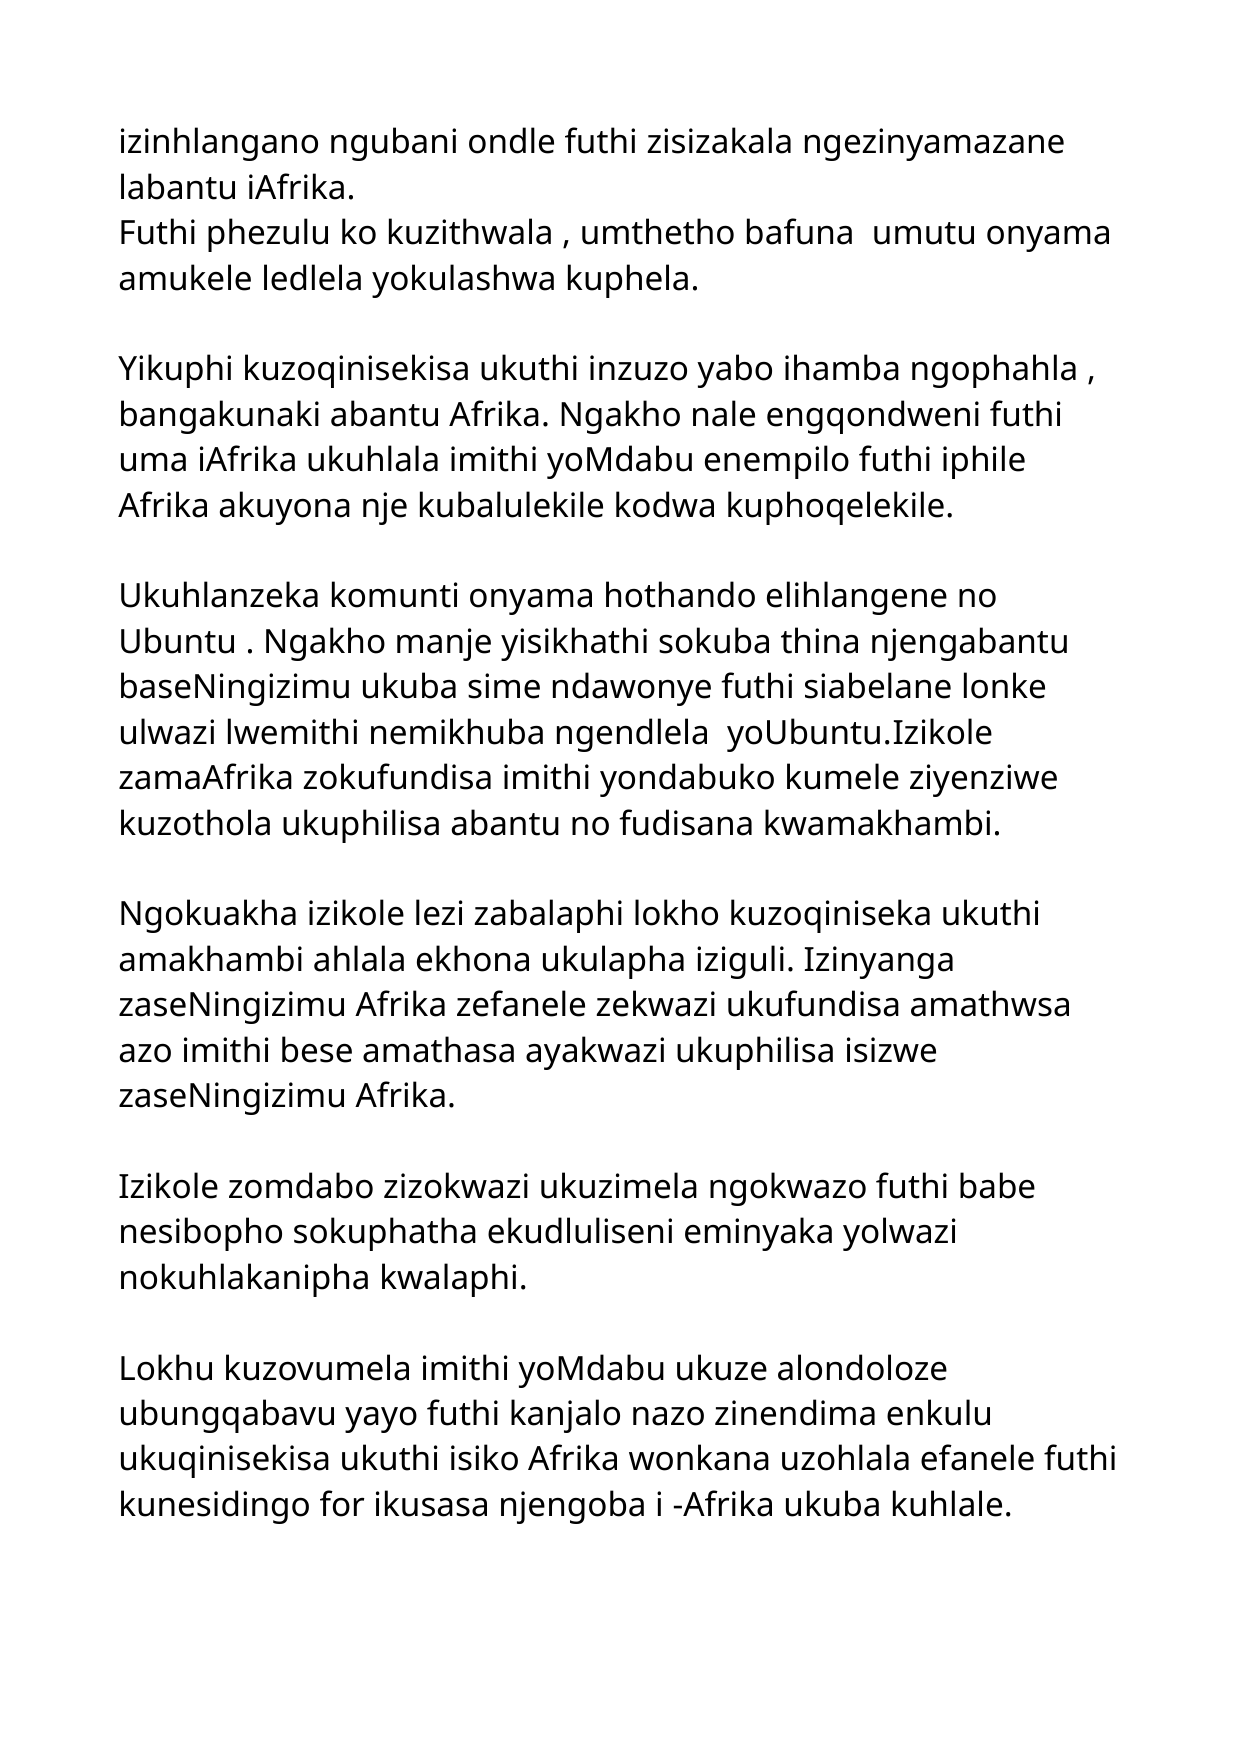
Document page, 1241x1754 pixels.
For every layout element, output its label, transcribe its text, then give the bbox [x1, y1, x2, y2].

text Yikuphi kuzoqinisekisa ukuthi inzuzo yabo ihamba ngophahla , bangakunaki abantu Afrika. Ngakho nale engqondweni futhi uma iAfrika ukuhlala imithi yoMdabu enempilo futhi iphile Afrika akuyona nje kubalulekile kodwa kuphoqelekile. [118, 345, 1122, 527]
text Lokhu kuzovumela imithi yoMdabu ukuze alondoloze ubungqabavu yayo futhi kanjalo nazo zinendima enkulu ukuqinisekisa ukuthi isiko Afrika wonkana uzohlala efanele futhi kunesidingo for ikusasa njengoba i -Afrika ukuba kuhlale. [118, 1344, 1122, 1526]
text Izikole zomdabo zizokwazi ukuzimela ngokwazo futhi babe nesibopho sokuphatha ekudluliseni eminyaka yolwazi nokuhlakanipha kwalaphi. [118, 1163, 1122, 1299]
text Ngokuakha izikole lezi zabalaphi lokho kuzoqiniseka ukuthi amakhambi ahlala ekhona ukulapha iziguli. Izinyanga zaseNingizimu Afrika zefanele zekwazi ukufundisa amathwsa azo imithi bese amathasa ayakwazi ukuphilisa isizwe zaseNingizimu Afrika. [118, 890, 1122, 1117]
text Futhi phezulu ko kuzithwala , umthetho bafuna umutu onyama amukele ledlela yokulashwa kuphela. [118, 209, 1122, 300]
text Ukuhlanzeka komunti onyama hothando elihlangene no Ubuntu . Ngakho manje yisikhathi sokuba thina njengabantu baseNingizimu ukuba sime ndawonye futhi siabelane lonke ulwazi lwemithi nemikhuba ngendlela yoUbuntu.Izikole zamaAfrika zokufundisa imithi yondabuko kumele ziyenziwe kuzothola ukuphilisa abantu no fudisana kwamakhambi. [118, 572, 1122, 845]
text izinhlangano ngubani ondle futhi zisizakala ngezinyamazane labantu iAfrika. [118, 118, 1122, 209]
